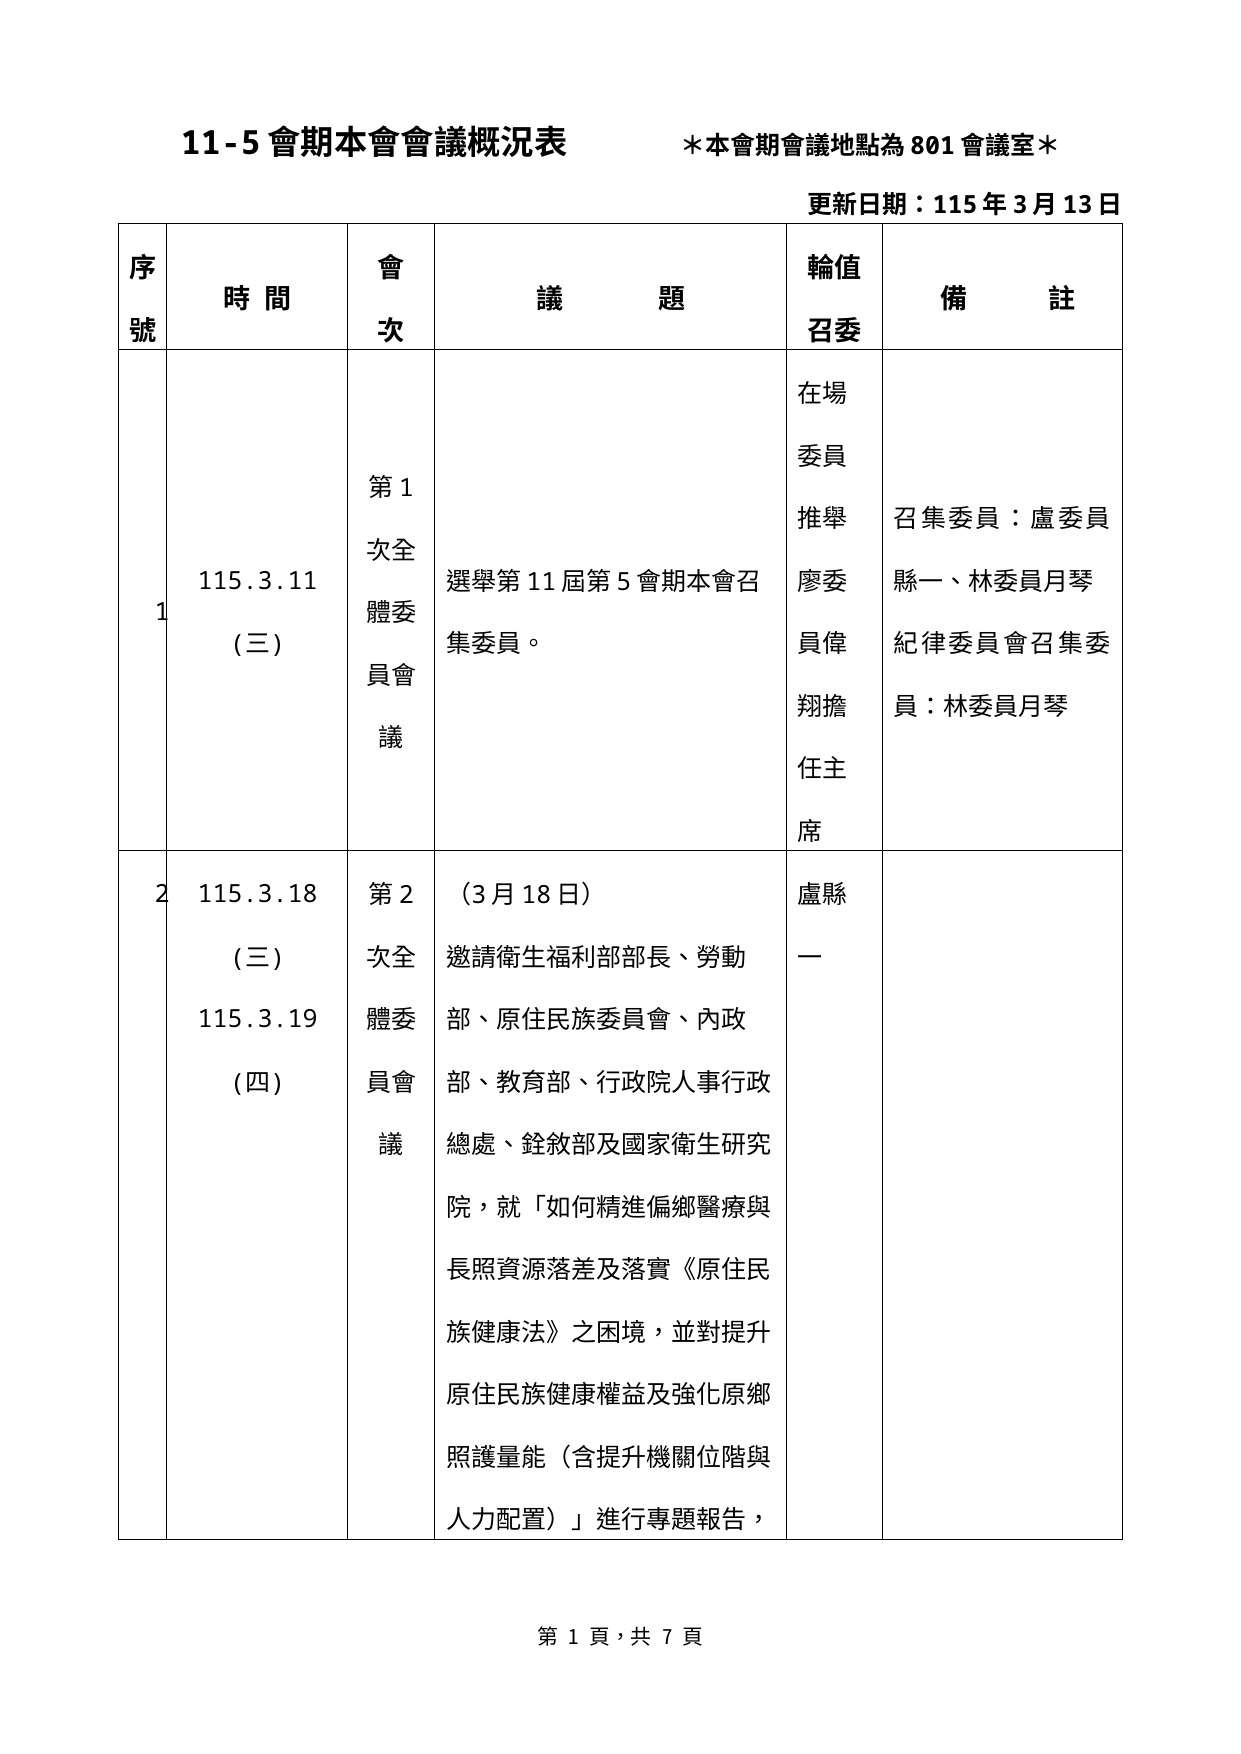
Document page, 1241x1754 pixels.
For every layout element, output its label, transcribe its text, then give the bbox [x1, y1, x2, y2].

table_header 備 註 [883, 224, 1122, 349]
table_cell 115.3.18 (三) 115.3.19 (四) [167, 851, 347, 1539]
table_cell 第2次全體委員會議 [348, 851, 434, 1539]
table_cell （3月18日） 邀請衛生福利部部長、勞動部、原住民族委員會、內政部、教育部、行政院人事行政總處、銓敘部及國家衛生研究院，就「如何精進偏鄉醫療與長照資源落差及落實《原住民族健康法》之困境，並對提升原住民族健康權益及強化原鄉照護量能（含提升機關位階與人力配置）」進行專題報告， [435, 851, 786, 1539]
table_cell 召集委員：盧委員縣一、林委員月琴 紀律委員會召集委員：林委員月琴 [883, 350, 1122, 850]
table_header 議 題 [435, 224, 786, 349]
text 更新日期：115年3月13日 [118, 161, 1122, 223]
table_cell 選舉第11屆第5會期本會召集委員。 [435, 350, 786, 850]
table_header 時 間 [167, 224, 347, 349]
table_cell [119, 350, 166, 850]
table_cell [883, 851, 1122, 1539]
table_header 會 次 [348, 224, 434, 349]
table_cell 盧縣一 [787, 851, 882, 1539]
table_header 輪值 召委 [787, 224, 882, 349]
table_cell [119, 851, 166, 1539]
table_cell 在場委員推舉廖委員偉翔擔任主席 [787, 350, 882, 850]
table_header 序號 [119, 224, 166, 349]
table_cell [159, 893, 166, 900]
text 11-5會期本會會議概況表 ＊本會期會議地點為801會議室＊ [118, 98, 1122, 161]
table_cell 第1次全體委員會議 [348, 350, 434, 850]
table_cell 115.3.11 (三) [167, 350, 347, 850]
